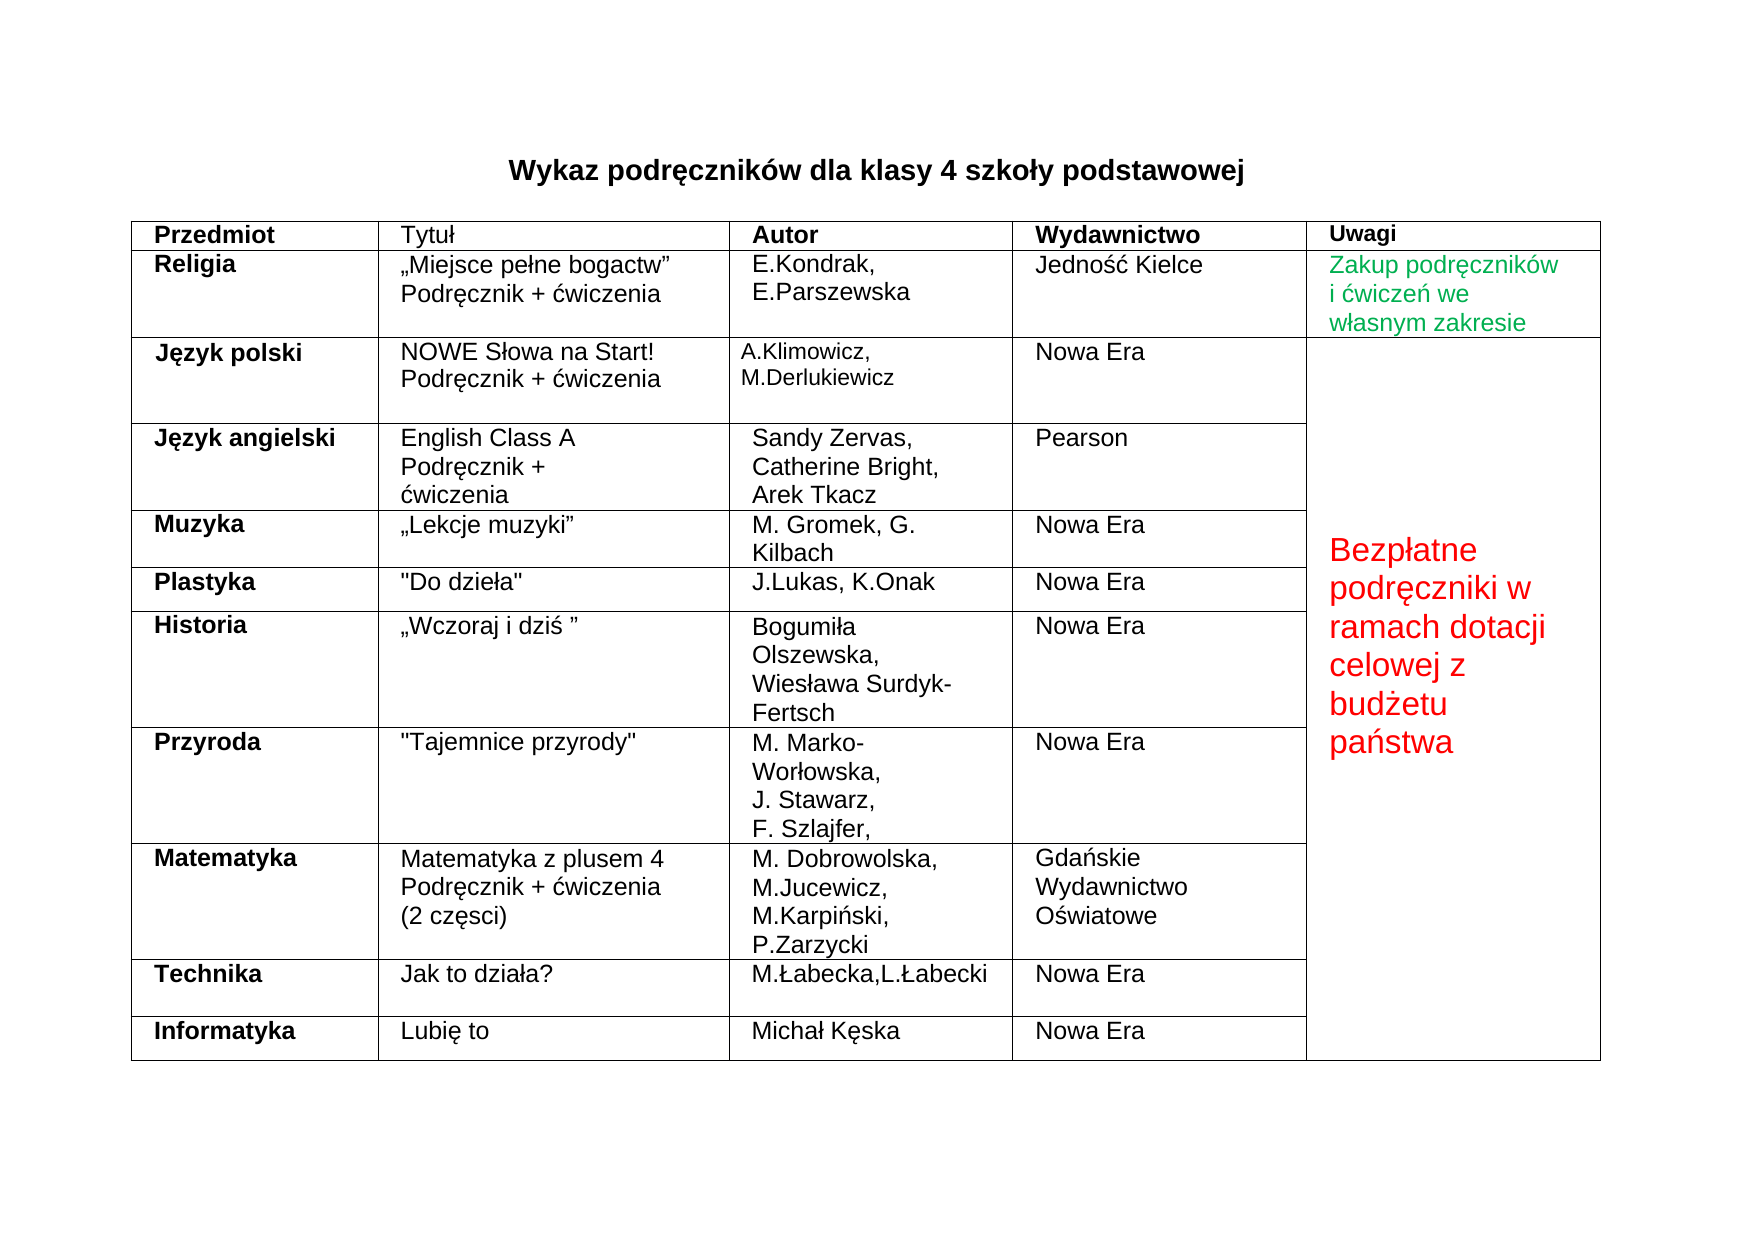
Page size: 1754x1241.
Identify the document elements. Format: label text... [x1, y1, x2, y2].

table_cell M.Łabecka,L.Łabecki [730, 960, 1012, 1016]
table_cell Język polski [132, 338, 378, 423]
table_cell English Class A Podręcznik + ćwiczenia [379, 424, 729, 510]
text Wykaz podręczników dla klasy 4 szkoły podstawowej [106, 153, 1648, 186]
table_cell Bezpłatne podręczniki w ramach dotacji celowej z budżetu państwa [1307, 338, 1600, 1059]
table_header Przedmiot [132, 222, 378, 249]
table_cell Nowa Era [1013, 338, 1306, 423]
table_cell Jak to działa? [379, 960, 729, 1016]
table_cell Gdańskie Wydawnictwo Oświatowe [1013, 844, 1306, 959]
table_cell M. Dobrowolska, M.Jucewicz, M.Karpiński, P.Zarzycki [730, 844, 1012, 959]
table_cell Bogumiła Olszewska, Wiesława Surdyk-Fertsch [730, 612, 1012, 727]
table_cell Michał Kęska [730, 1017, 1012, 1059]
table_cell „Wczoraj i dziś ” [379, 612, 729, 727]
table_cell Nowa Era [1013, 612, 1306, 727]
table_header Autor [730, 222, 1012, 249]
table_cell Matematyka z plusem 4 Podręcznik + ćwiczenia (2 częsci) [379, 844, 729, 959]
table_cell Nowa Era [1013, 1017, 1306, 1059]
table_header Uwagi [1307, 222, 1600, 249]
table_cell E.Kondrak, E.Parszewska [730, 251, 1012, 337]
table_cell Matematyka [132, 844, 378, 959]
table_cell M. Marko- Worłowska, J. Stawarz, F. Szlajfer, [730, 728, 1012, 843]
table_cell Nowa Era [1013, 511, 1306, 567]
table_cell Nowa Era [1013, 728, 1306, 843]
table_cell Muzyka [132, 511, 378, 567]
table_cell Plastyka [132, 568, 378, 611]
table_cell Lubię to [379, 1017, 729, 1059]
table_cell Język angielski [132, 424, 378, 510]
table_cell M. Gromek, G. Kilbach [730, 511, 1012, 567]
table_cell „Lekcje muzyki” [379, 511, 729, 567]
table_header Wydawnictwo [1013, 222, 1306, 249]
table_cell Nowa Era [1013, 568, 1306, 611]
table_cell Pearson [1013, 424, 1306, 510]
table_cell Historia [132, 612, 378, 727]
table_cell A.Klimowicz, M.Derlukiewicz [730, 338, 1012, 423]
table_cell Informatyka [132, 1017, 378, 1059]
table_cell "Tajemnice przyrody" [379, 728, 729, 843]
table_cell „Miejsce pełne bogactw” Podręcznik + ćwiczenia [379, 251, 729, 337]
table_cell Technika [132, 960, 378, 1016]
table_cell "Do dzieła" [379, 568, 729, 611]
table_cell Nowa Era [1013, 960, 1306, 1016]
table_cell Jedność Kielce [1013, 251, 1306, 337]
table_cell Sandy Zervas, Catherine Bright, Arek Tkacz [730, 424, 1012, 510]
table_cell Zakup podręczników i ćwiczeń we własnym zakresie [1307, 251, 1600, 337]
table_cell Przyroda [132, 728, 378, 843]
table_cell J.Lukas, K.Onak [730, 568, 1012, 611]
table_cell Religia [132, 251, 378, 337]
table_cell NOWE Słowa na Start! Podręcznik + ćwiczenia [379, 338, 729, 423]
table_header Tytuł [379, 222, 729, 249]
